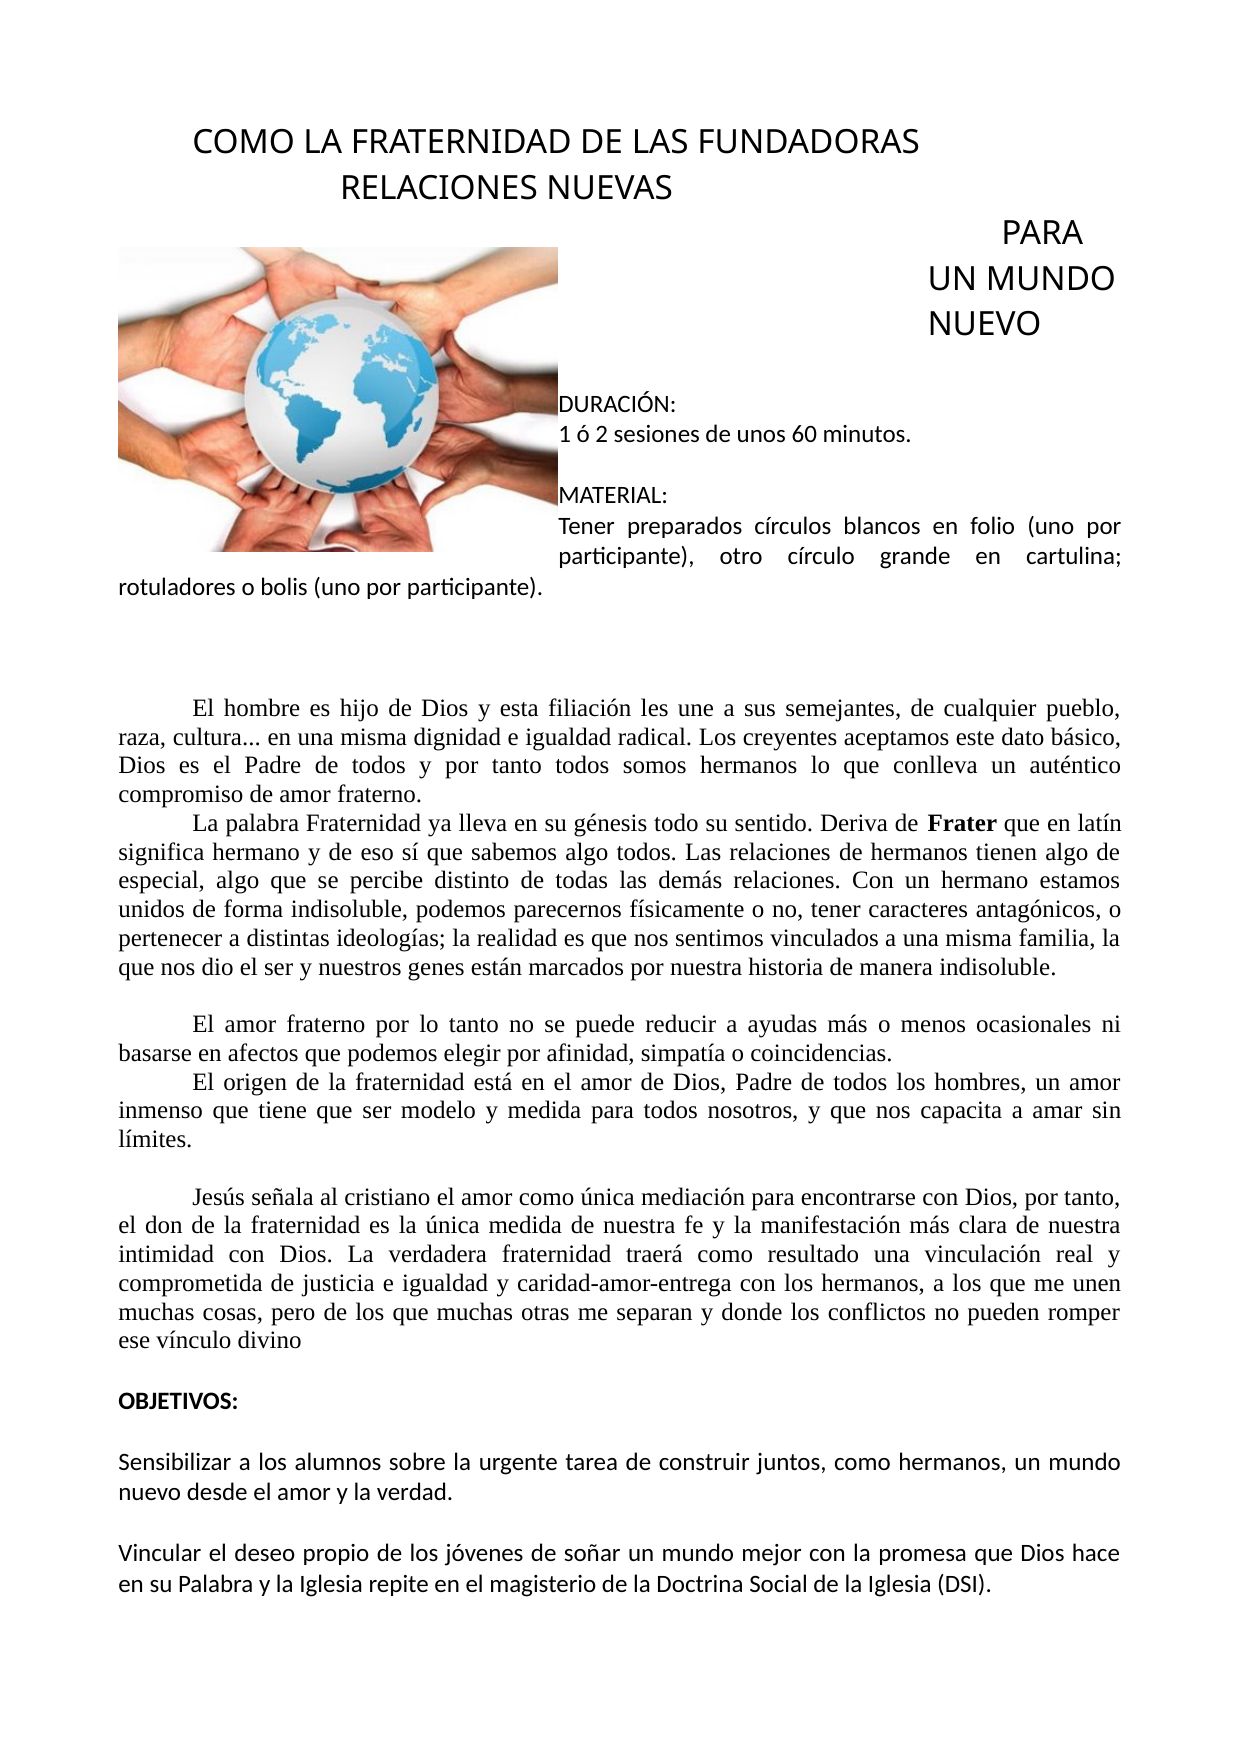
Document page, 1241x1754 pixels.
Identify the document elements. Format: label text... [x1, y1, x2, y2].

text El hombre es hijo de Dios y esta filiación les une a sus semejantes, de cualquier pueblo, raza, cultura... en una misma dignidad e igualdad radical. Los creyentes aceptamos este dato básico, Dios es el Padre de todos y por tanto todos somos hermanos lo que conlleva un auténtico compromiso de amor fraterno. [118, 693, 1122, 808]
text PARA UN MUNDO NUEVO [487, 209, 1122, 345]
text Tener preparados círculos blancos en folio (uno por participante), otro círculo grande en cartulina; rotuladores o bolis (uno por participante). [118, 510, 1122, 601]
text RELACIONES NUEVAS [266, 163, 1122, 209]
text 1 ó 2 sesiones de unos 60 minutos. [558, 418, 1122, 449]
text COMO LA FRATERNIDAD DE LAS FUNDADORAS [118, 118, 1122, 163]
text MATERIAL: [558, 479, 1122, 510]
text Vincular el deseo propio de los jóvenes de soñar un mundo mejor con la promesa que Dios hace en su Palabra y la Iglesia repite en el magisterio de la Doctrina Social de la Iglesia (DSI). [118, 1537, 1122, 1598]
text La palabra Fraternidad ya lleva en su génesis todo su sentido. Deriva de Frater que en latín significa hermano y de eso sí que sabemos algo todos. Las relaciones de hermanos tienen algo de especial, algo que se percibe distinto de todas las demás relaciones. Con un hermano estamos unidos de forma indisoluble, podemos parecernos físicamente o no, tener caracteres antagónicos, o pertenecer a distintas ideologías; la realidad es que nos sentimos vinculados a una misma familia, la que nos dio el ser y nuestros genes están marcados por nuestra historia de manera indisoluble. [118, 808, 1122, 981]
text El amor fraterno por lo tanto no se puede reducir a ayudas más o menos ocasionales ni basarse en afectos que podemos elegir por afinidad, simpatía o coincidencias. [118, 1009, 1122, 1067]
text DURACIÓN: [558, 388, 1122, 418]
text El origen de la fraternidad está en el amor de Dios, Padre de todos los hombres, un amor inmenso que tiene que ser modelo y medida para todos nosotros, y que nos capacita a amar sin límites. [118, 1067, 1122, 1153]
text Jesús señala al cristiano el amor como única mediación para encontrarse con Dios, por tanto, el don de la fraternidad es la única medida de nuestra fe y la manifestación más clara de nuestra intimidad con Dios. La verdadera fraternidad traerá como resultado una vinculación real y comprometida de justicia e igualdad y caridad-amor-entrega con los hermanos, a los que me unen muchas cosas, pero de los que muchas otras me separan y donde los conflictos no pueden romper ese vínculo divino [118, 1182, 1122, 1354]
text Sensibilizar a los alumnos sobre la urgente tarea de construir juntos, como hermanos, un mundo nuevo desde el amor y la verdad. [118, 1446, 1122, 1507]
text OBJETIVOS: [118, 1385, 1122, 1415]
